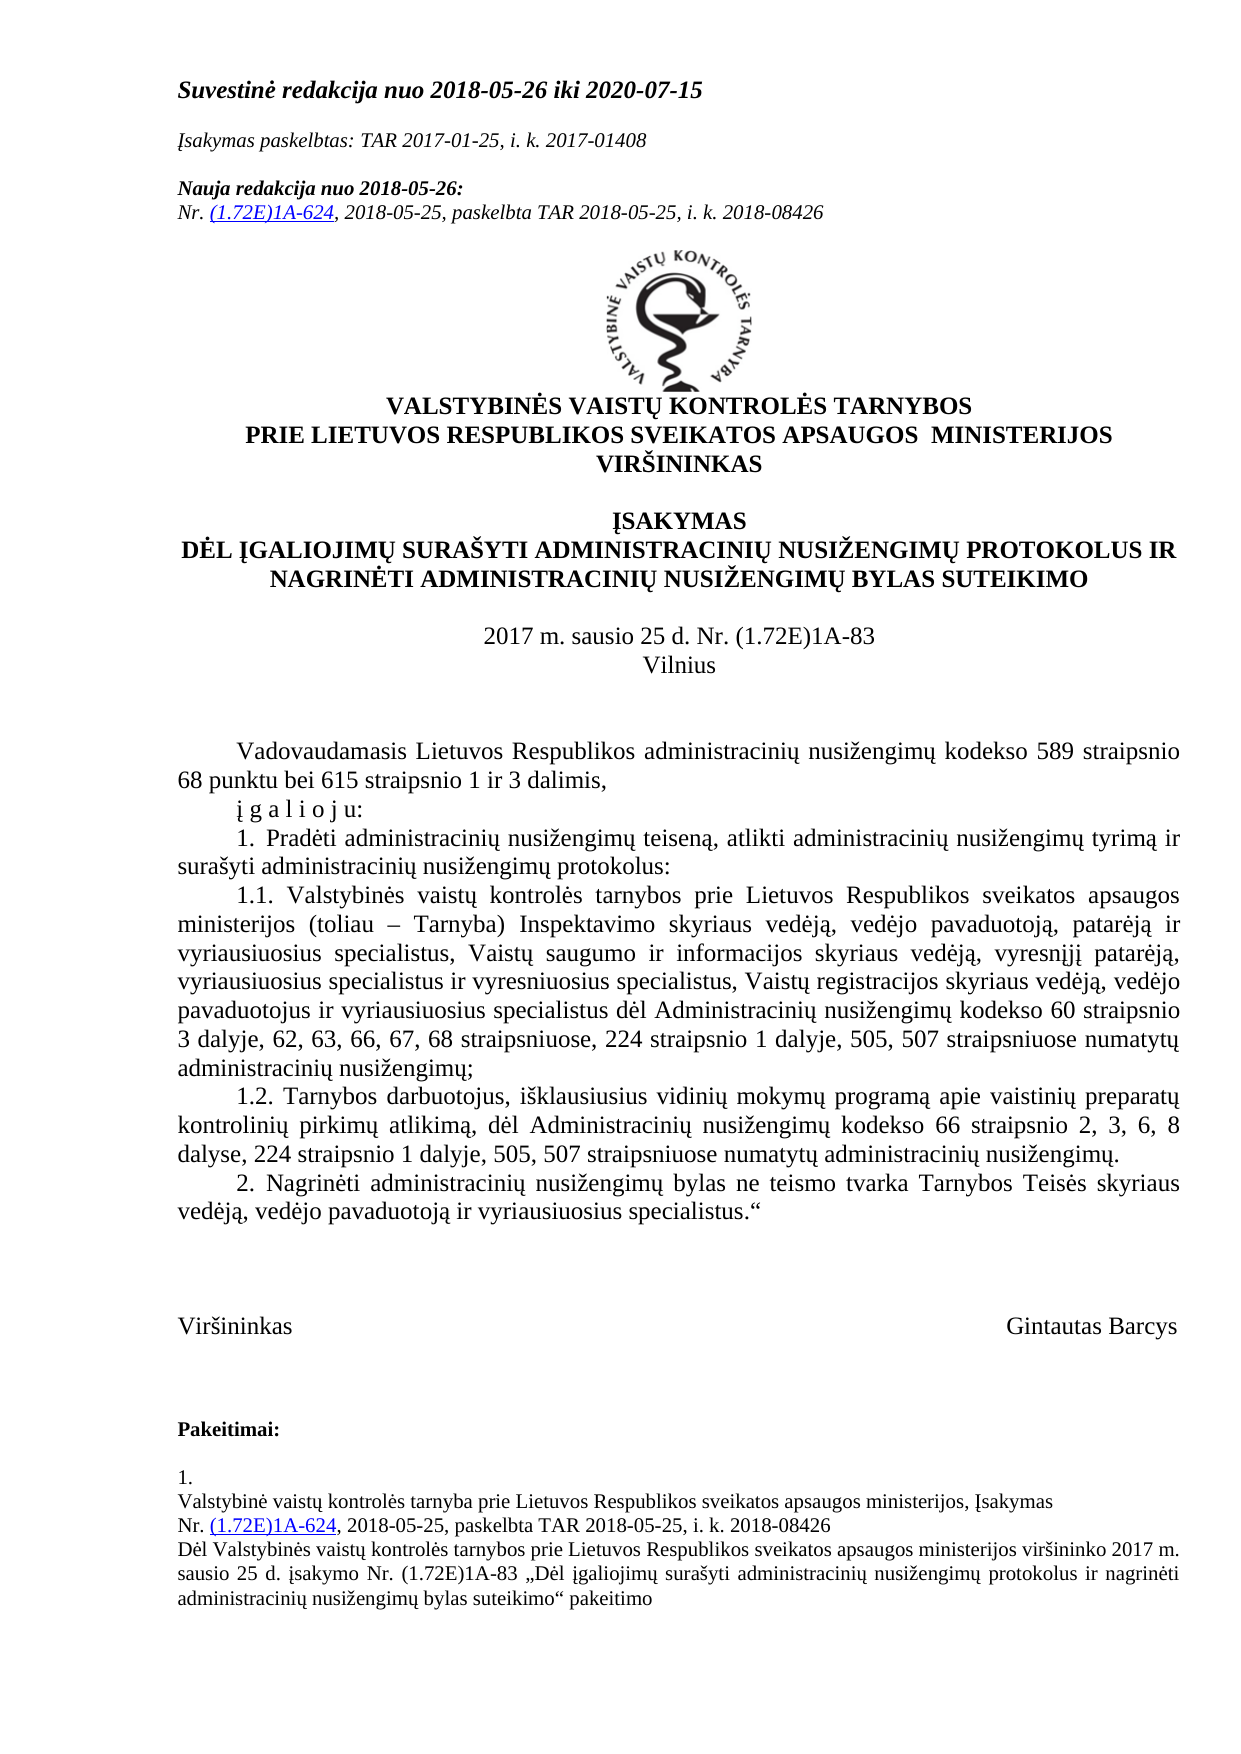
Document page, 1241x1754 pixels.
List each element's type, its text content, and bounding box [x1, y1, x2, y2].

text DĖL ĮGALIOJIMŲ SURAŠYTI ADMINISTRACINIŲ NUSIŽENGIMŲ PROTOKOLUS IR NAGRINĖTI ADMINISTRACINIŲ NUSIŽENGIMŲ BYLAS SUTEIKIMO [177, 535, 1181, 593]
text 1. Pradėti administracinių nusižengimų teiseną, atlikti administracinių nusižengimų tyrimą ir surašyti administracinių nusižengimų protokolus: [177, 823, 1181, 880]
text VALSTYBINĖS VAISTŲ KONTROLĖS TARNYBOS [177, 391, 1181, 420]
text 1. [177, 1465, 1181, 1489]
text Pakeitimai: [177, 1417, 1181, 1441]
text PRIE LIETUVOS RESPUBLIKOS SVEIKATOS APSAUGOS MINISTERIJOS [177, 420, 1181, 449]
text į g a l i o j u: [177, 794, 1181, 823]
text Vadovaudamasis Lietuvos Respublikos administracinių nusižengimų kodekso 589 straipsnio 68 punktu bei 615 straipsnio 1 ir 3 dalimis, [177, 736, 1181, 794]
text Nr. (1.72E)1A-624, 2018-05-25, paskelbta TAR 2018-05-25, i. k. 2018-08426 [177, 1513, 1181, 1537]
text 2017 m. sausio 25 d. Nr. (1.72E)1A-83 [177, 621, 1181, 650]
text Suvestinė redakcija nuo 2018-05-26 iki 2020-07-15 [177, 75, 1181, 104]
text Nauja redakcija nuo 2018-05-26: [177, 176, 1181, 200]
text VIRŠININKAS [177, 449, 1181, 478]
text Vilnius [177, 650, 1181, 679]
text 1.2. Tarnybos darbuotojus, išklausiusius vidinių mokymų programą apie vaistinių preparatų kontrolinių pirkimų atlikimą, dėl Administracinių nusižengimų kodekso 66 straipsnio 2, 3, 6, 8 dalyse, 224 straipsnio 1 dalyje, 505, 507 straipsniuose numatytų administracinių nusižengimų. [177, 1081, 1181, 1168]
text Viršininkas Gintautas Barcys [177, 1311, 1181, 1340]
text 1.1. Valstybinės vaistų kontrolės tarnybos prie Lietuvos Respublikos sveikatos apsaugos ministerijos (toliau – Tarnyba) Inspektavimo skyriaus vedėją, vedėjo pavaduotoją, patarėją ir vyriausiuosius specialistus, Vaistų saugumo ir informacijos skyriaus vedėją, vyresnįjį patarėją, vyriausiuosius specialistus ir vyresniuosius specialistus, Vaistų registracijos skyriaus vedėją, vedėjo pavaduotojus ir vyriausiuosius specialistus dėl Administracinių nusižengimų kodekso 60 straipsnio 3 dalyje, 62, 63, 66, 67, 68 straipsniuose, 224 straipsnio 1 dalyje, 505, 507 straipsniuose numatytų administracinių nusižengimų; [177, 880, 1181, 1081]
text ĮSAKYMAS [177, 506, 1181, 535]
text 2. Nagrinėti administracinių nusižengimų bylas ne teismo tvarka Tarnybos Teisės skyriaus vedėją, vedėjo pavaduotoją ir vyriausiuosius specialistus.“ [177, 1168, 1181, 1225]
text Valstybinė vaistų kontrolės tarnyba prie Lietuvos Respublikos sveikatos apsaugos ministerijos, Įsakymas [177, 1489, 1181, 1513]
text Įsakymas paskelbtas: TAR 2017-01-25, i. k. 2017-01408 [177, 128, 1181, 152]
text Nr. (1.72E)1A-624, 2018-05-25, paskelbta TAR 2018-05-25, i. k. 2018-08426 [177, 200, 1181, 224]
text Dėl Valstybinės vaistų kontrolės tarnybos prie Lietuvos Respublikos sveikatos apsaugos ministerijos viršininko 2017 m. sausio 25 d. įsakymo Nr. (1.72E)1A-83 „Dėl įgaliojimų surašyti administracinių nusižengimų protokolus ir nagrinėti administracinių nusižengimų bylas suteikimo“ pakeitimo [177, 1537, 1181, 1609]
